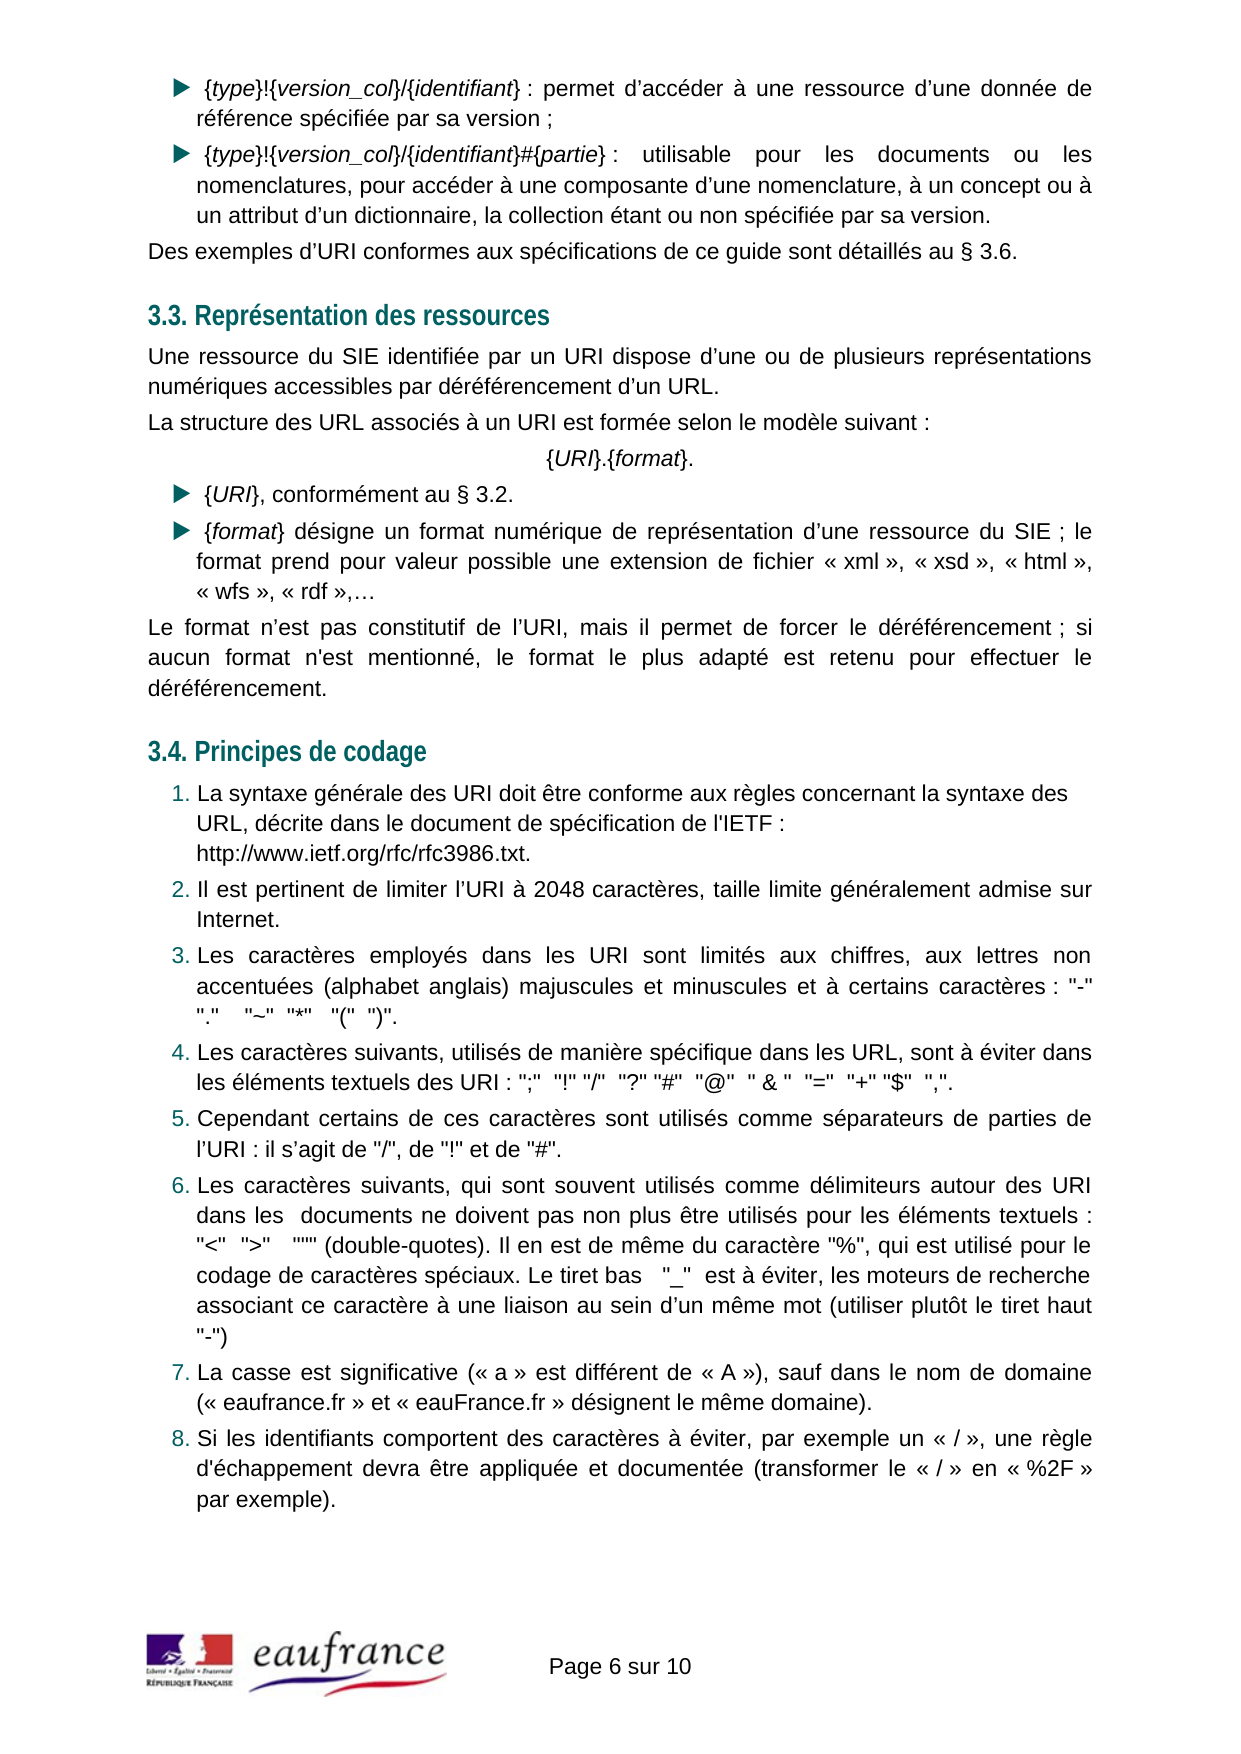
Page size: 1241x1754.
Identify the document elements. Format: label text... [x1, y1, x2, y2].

list Si les identifiants comportent des caractères à éviter, par exemple un « / », une règle d'échappement devra être appliquée et documentée (transformer le « / » en « %2F » par exemple). [171, 1425, 1092, 1512]
list Cependant certains de ces caractères sont utilisés comme séparateurs de parties de l’URI : il s’agit de "/", de "!" et de "#". [171, 1105, 1092, 1162]
text {URI}.{format}. [148, 445, 1092, 472]
subtitle Principes de codage [148, 734, 1092, 768]
picture [146, 1631, 447, 1697]
list Les caractères employés dans les URI sont limités aux chiffres, aux lettres non accentuées (alphabet anglais) majuscules et minuscules et à certains caractères : "-" "." "~" "*" "(" ")". [171, 942, 1092, 1029]
list Il est pertinent de limiter l’URI à 2048 caractères, taille limite généralement admise sur Internet. [171, 876, 1092, 933]
list La syntaxe générale des URI doit être conforme aux règles concernant la syntaxe des URL, décrite dans le document de spécification de l'IETF : http://www.ietf.org/rfc/rfc3986.txt. [171, 779, 1092, 866]
list Les caractères suivants, utilisés de manière spécifique dans les URL, sont à éviter dans les éléments textuels des URI : ";" "!" "/" "?" "#" "@" " & " "=" "+" "$" ",". [171, 1039, 1092, 1096]
list {format} désigne un format numérique de représentation d’une ressource du SIE ; le format prend pour valeur possible une extension de fichier « xml », « xsd », « html », « wfs », « rdf »,… [171, 518, 1092, 604]
list La casse est significative (« a » est différent de « A »), sauf dans le nom de domaine (« eaufrance.fr » et « eauFrance.fr » désignent le même domaine). [171, 1359, 1092, 1415]
text Une ressource du SIE identifiée par un URI dispose d’une ou de plusieurs représentations numériques accessibles par déréférencement d’un URL. [148, 343, 1092, 399]
list Les caractères suivants, qui sont souvent utilisés comme délimiteurs autour des URI dans les documents ne doivent pas non plus être utilisés pour les éléments textuels : "<" ">" """ (double-quotes). Il en est de même du caractère "%", qui est utilisé pour le codage de caractères spéciaux. Le tiret bas "_" est à éviter, les moteurs de recherche associant ce caractère à une liaison au sein d’un même mot (utiliser plutôt le tiret haut "-") [171, 1172, 1092, 1349]
text La structure des URL associés à un URI est formée selon le modèle suivant : [148, 409, 1092, 436]
text Le format n’est pas constitutif de l’URI, mais il permet de forcer le déréférencement ; si aucun format n'est mentionné, le format le plus adapté est retenu pour effectuer le déréférencement. [148, 614, 1092, 701]
list {type}!{version_col}/{identifiant}#{partie} : utilisable pour les documents ou les nomenclatures, pour accéder à une composante d’une nomenclature, à un concept ou à un attribut d’un dictionnaire, la collection étant ou non spécifiée par sa version. [171, 141, 1092, 228]
text Des exemples d’URI conformes aux spécifications de ce guide sont détaillés au § 3.6. [148, 238, 1092, 264]
subtitle Représentation des ressources [148, 298, 1092, 331]
list {URI}, conformément au § 3.2. [171, 481, 1092, 508]
list {type}!{version_col}/{identifiant} : permet d’accéder à une ressource d’une donnée de référence spécifiée par sa version ; [171, 75, 1092, 132]
